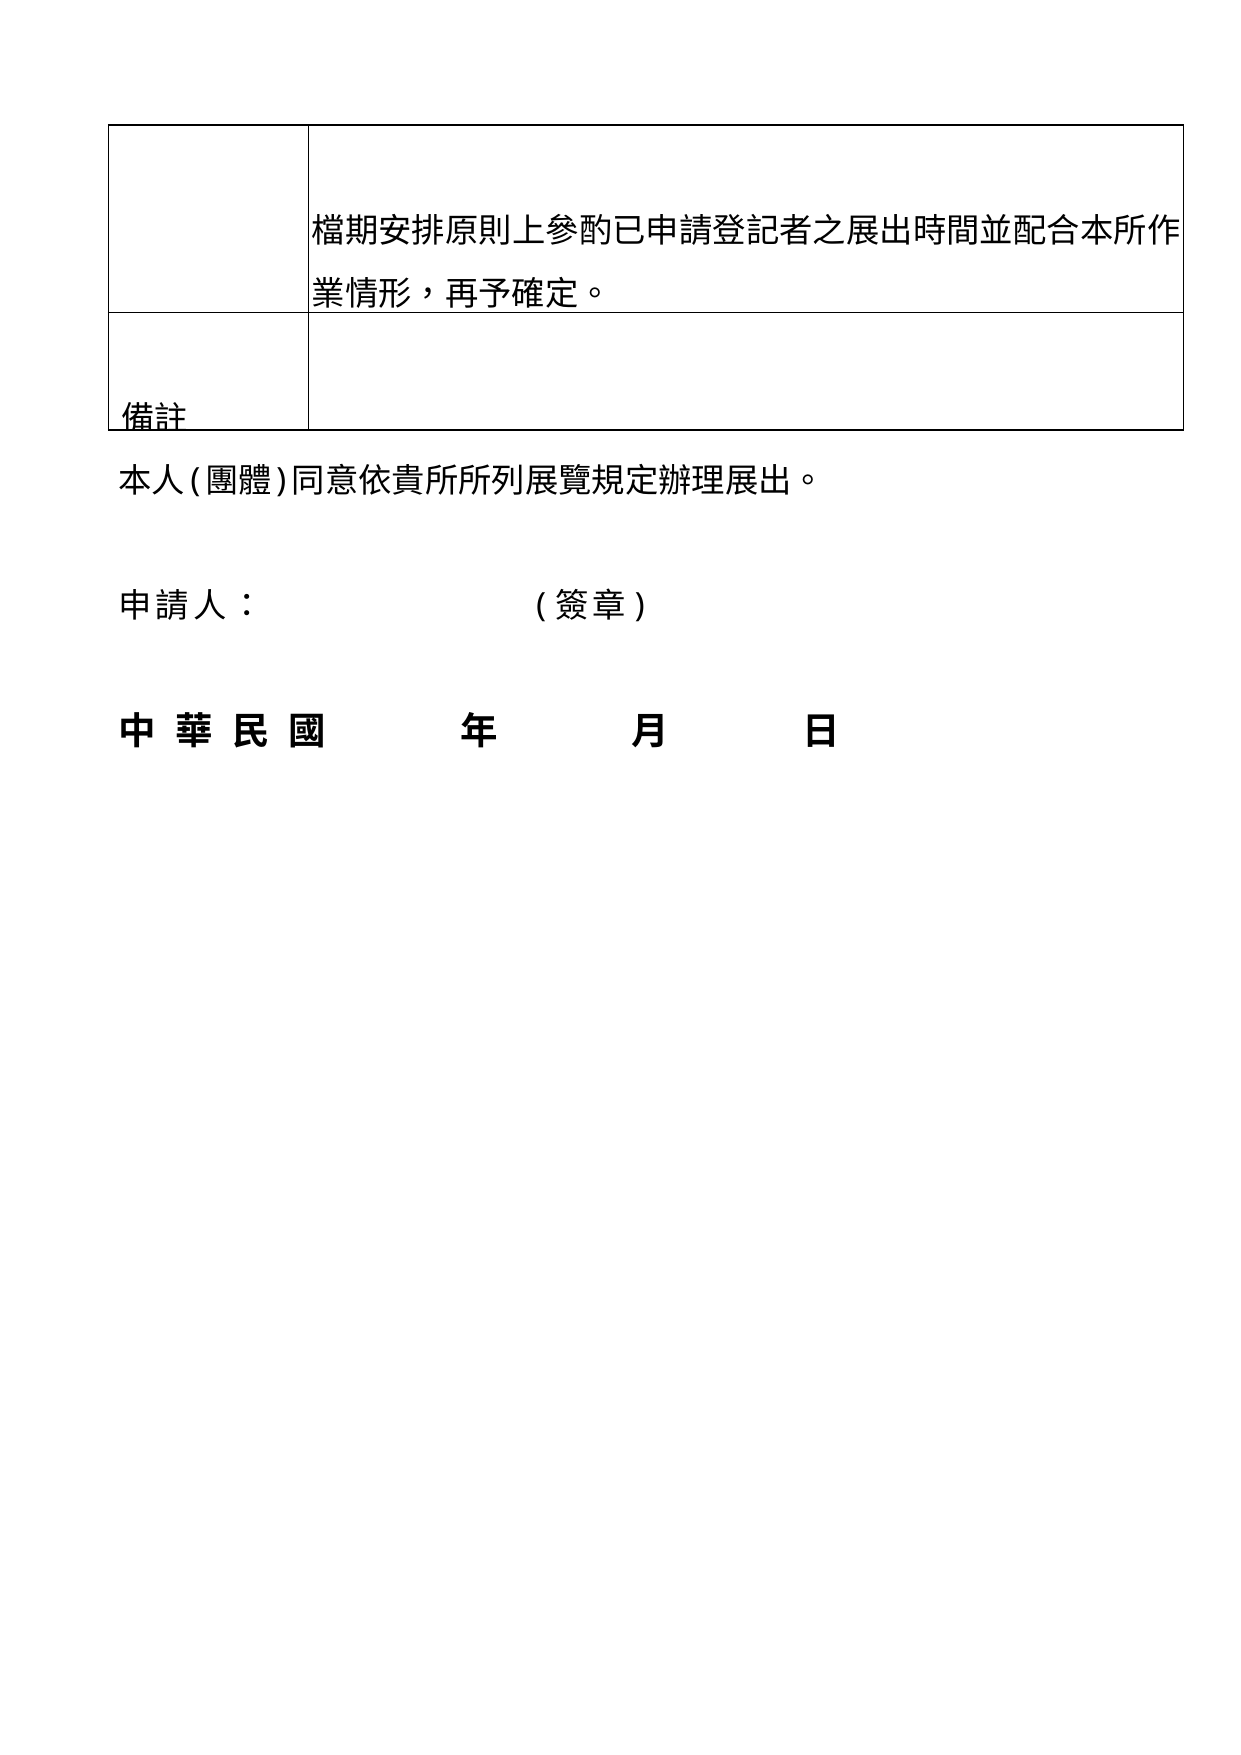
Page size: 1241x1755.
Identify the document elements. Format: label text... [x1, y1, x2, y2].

table_cell 檔期安排原則上參酌已申請登記者之展出時間並配合本所作業情形，再予確定。 [309, 126, 1183, 312]
text 中華民國 年 月 日 [118, 687, 1175, 749]
text 本人(團體)同意依貴所所列展覽規定辦理展出。 [118, 437, 1175, 499]
table_cell 備註 [109, 313, 308, 429]
table_cell [309, 313, 1183, 429]
table_cell [109, 126, 308, 312]
text 申請人： (簽章) [118, 562, 1175, 624]
